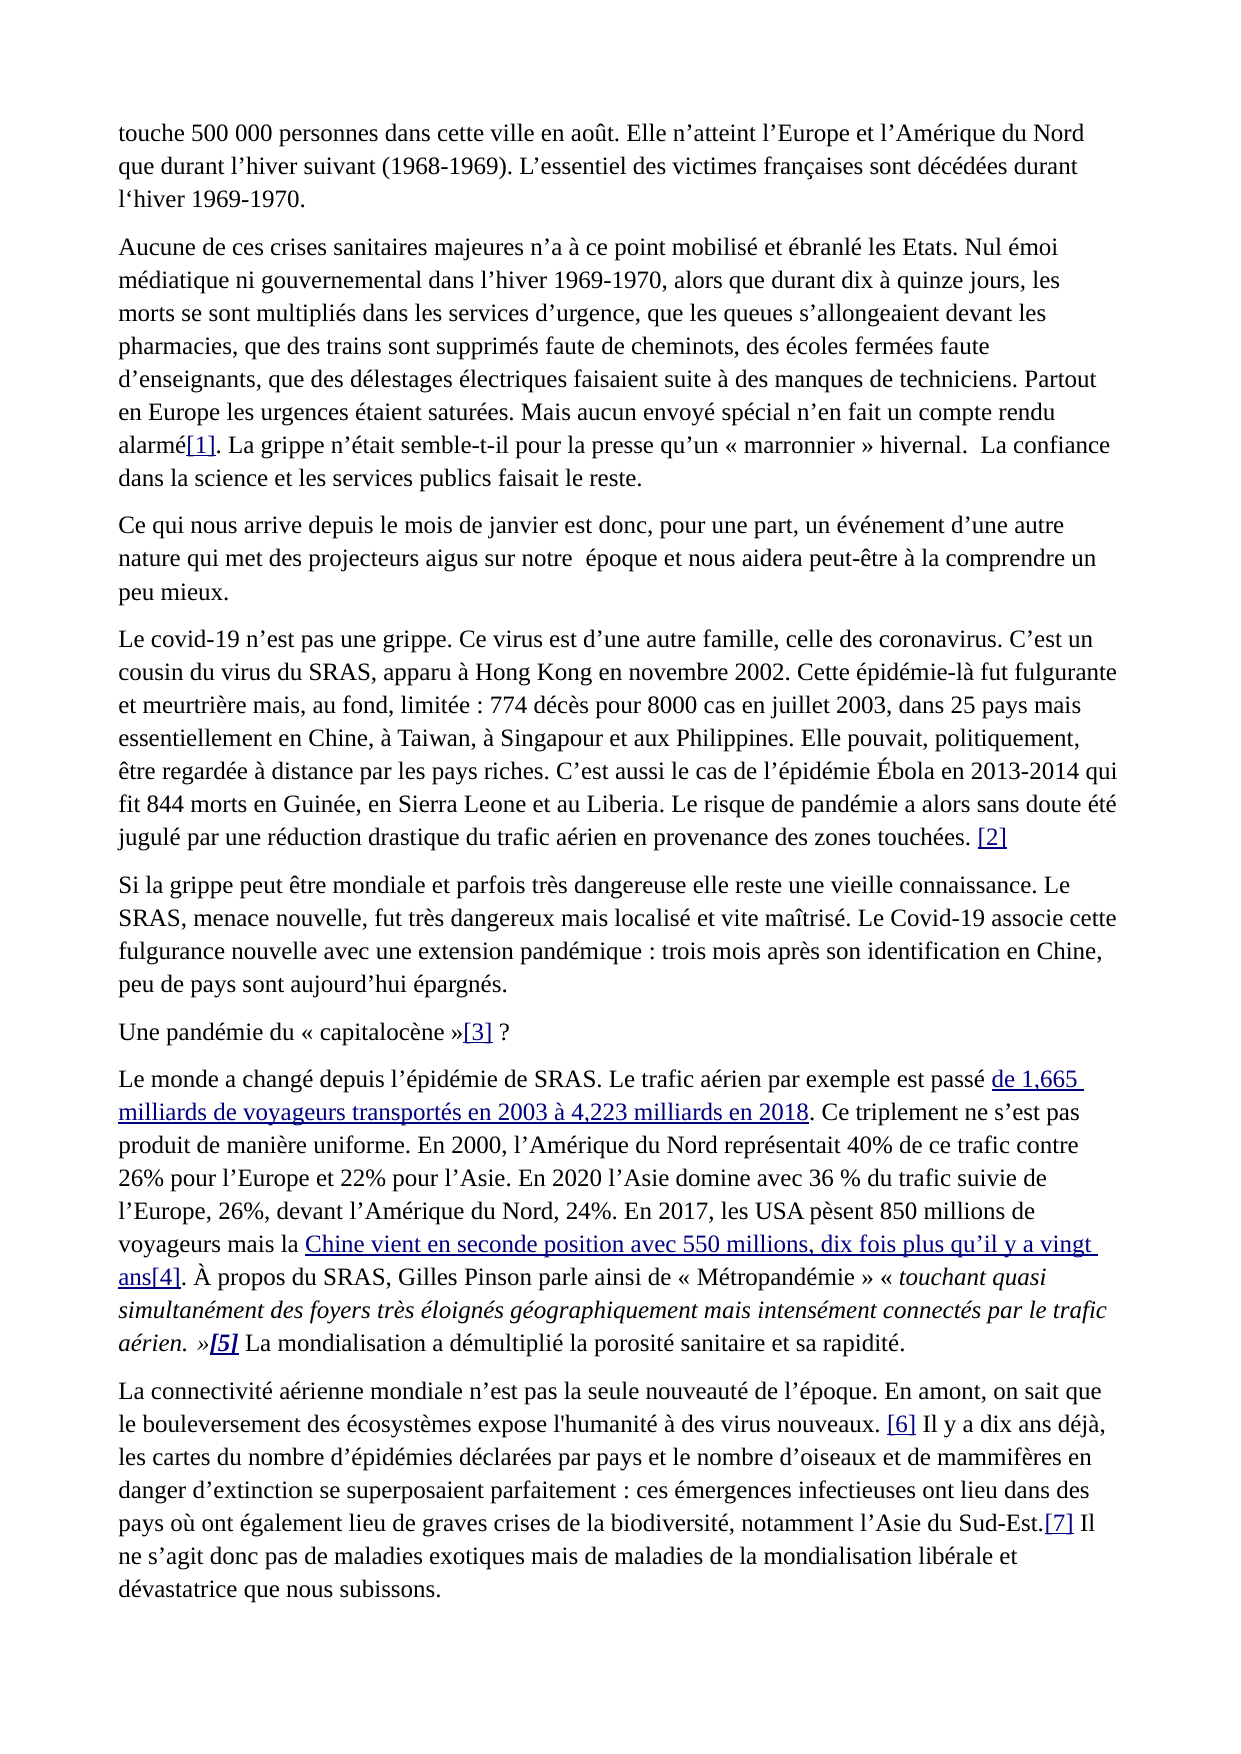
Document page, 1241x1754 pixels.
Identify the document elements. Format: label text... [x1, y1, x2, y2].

text touche 500 000 personnes dans cette ville en août. Elle n’atteint l’Europe et l’Amérique du Nord que durant l’hiver suivant (1968-1969). L’essentiel des victimes françaises sont décédées durant l‘hiver 1969-1970. [118, 118, 1122, 213]
text Ce qui nous arrive depuis le mois de janvier est donc, pour une part, un événement d’une autre nature qui met des projecteurs aigus sur notre époque et nous aidera peut-être à la comprendre un peu mieux. [118, 511, 1122, 605]
text Une pandémie du « capitalocène »[3] ? [118, 1017, 1122, 1045]
text Si la grippe peut être mondiale et parfois très dangereuse elle reste une vieille connaissance. Le SRAS, menace nouvelle, fut très dangereux mais localisé et vite maîtrisé. Le Covid-19 associe cette fulgurance nouvelle avec une extension pandémique : trois mois après son identification en Chine, peu de pays sont aujourd’hui épargnés. [118, 870, 1122, 998]
text Le monde a changé depuis l’épidémie de SRAS. Le trafic aérien par exemple est passé de 1,665 milliards de voyageurs transportés en 2003 à 4,223 milliards en 2018. Ce triplement ne s’est pas produit de manière uniforme. En 2000, l’Amérique du Nord représentait 40% de ce trafic contre 26% pour l’Europe et 22% pour l’Asie. En 2020 l’Asie domine avec 36 % du trafic suivie de l’Europe, 26%, devant l’Amérique du Nord, 24%. En 2017, les USA pèsent 850 millions de voyageurs mais la Chine vient en seconde position avec 550 millions, dix fois plus qu’il y a vingt ans[4]. À propos du SRAS, Gilles Pinson parle ainsi de « Métropandémie » « touchant quasi simultanément des foyers très éloignés géographiquement mais intensément connectés par le trafic aérien. »[5] La mondialisation a démultiplié la porosité sanitaire et sa rapidité. [118, 1064, 1122, 1357]
text Aucune de ces crises sanitaires majeures n’a à ce point mobilisé et ébranlé les Etats. Nul émoi médiatique ni gouvernemental dans l’hiver 1969-1970, alors que durant dix à quinze jours, les morts se sont multipliés dans les services d’urgence, que les queues s’allongeaient devant les pharmacies, que des trains sont supprimés faute de cheminots, des écoles fermées faute d’enseignants, que des délestages électriques faisaient suite à des manques de techniciens. Partout en Europe les urgences étaient saturées. Mais aucun envoyé spécial n’en fait un compte rendu alarmé[1]. La grippe n’était semble-t-il pour la presse qu’un « marronnier » hivernal. La confiance dans la science et les services publics faisait le reste. [118, 232, 1122, 492]
text Le covid-19 n’est pas une grippe. Ce virus est d’une autre famille, celle des coronavirus. C’est un cousin du virus du SRAS, apparu à Hong Kong en novembre 2002. Cette épidémie-là fut fulgurante et meurtrière mais, au fond, limitée : 774 décès pour 8000 cas en juillet 2003, dans 25 pays mais essentiellement en Chine, à Taiwan, à Singapour et aux Philippines. Elle pouvait, politiquement, être regardée à distance par les pays riches. C’est aussi le cas de l’épidémie Ébola en 2013-2014 qui fit 844 morts en Guinée, en Sierra Leone et au Liberia. Le risque de pandémie a alors sans doute été jugulé par une réduction drastique du trafic aérien en provenance des zones touchées. [2] [118, 624, 1122, 851]
text La connectivité aérienne mondiale n’est pas la seule nouveauté de l’époque. En amont, on sait que le bouleversement des écosystèmes expose l'humanité à des virus nouveaux. [6] Il y a dix ans déjà, les cartes du nombre d’épidémies déclarées par pays et le nombre d’oiseaux et de mammifères en danger d’extinction se superposaient parfaitement : ces émergences infectieuses ont lieu dans des pays où ont également lieu de graves crises de la biodiversité, notamment l’Asie du Sud-Est.[7] Il ne s’agit donc pas de maladies exotiques mais de maladies de la mondialisation libérale et dévastatrice que nous subissons. [118, 1376, 1122, 1603]
